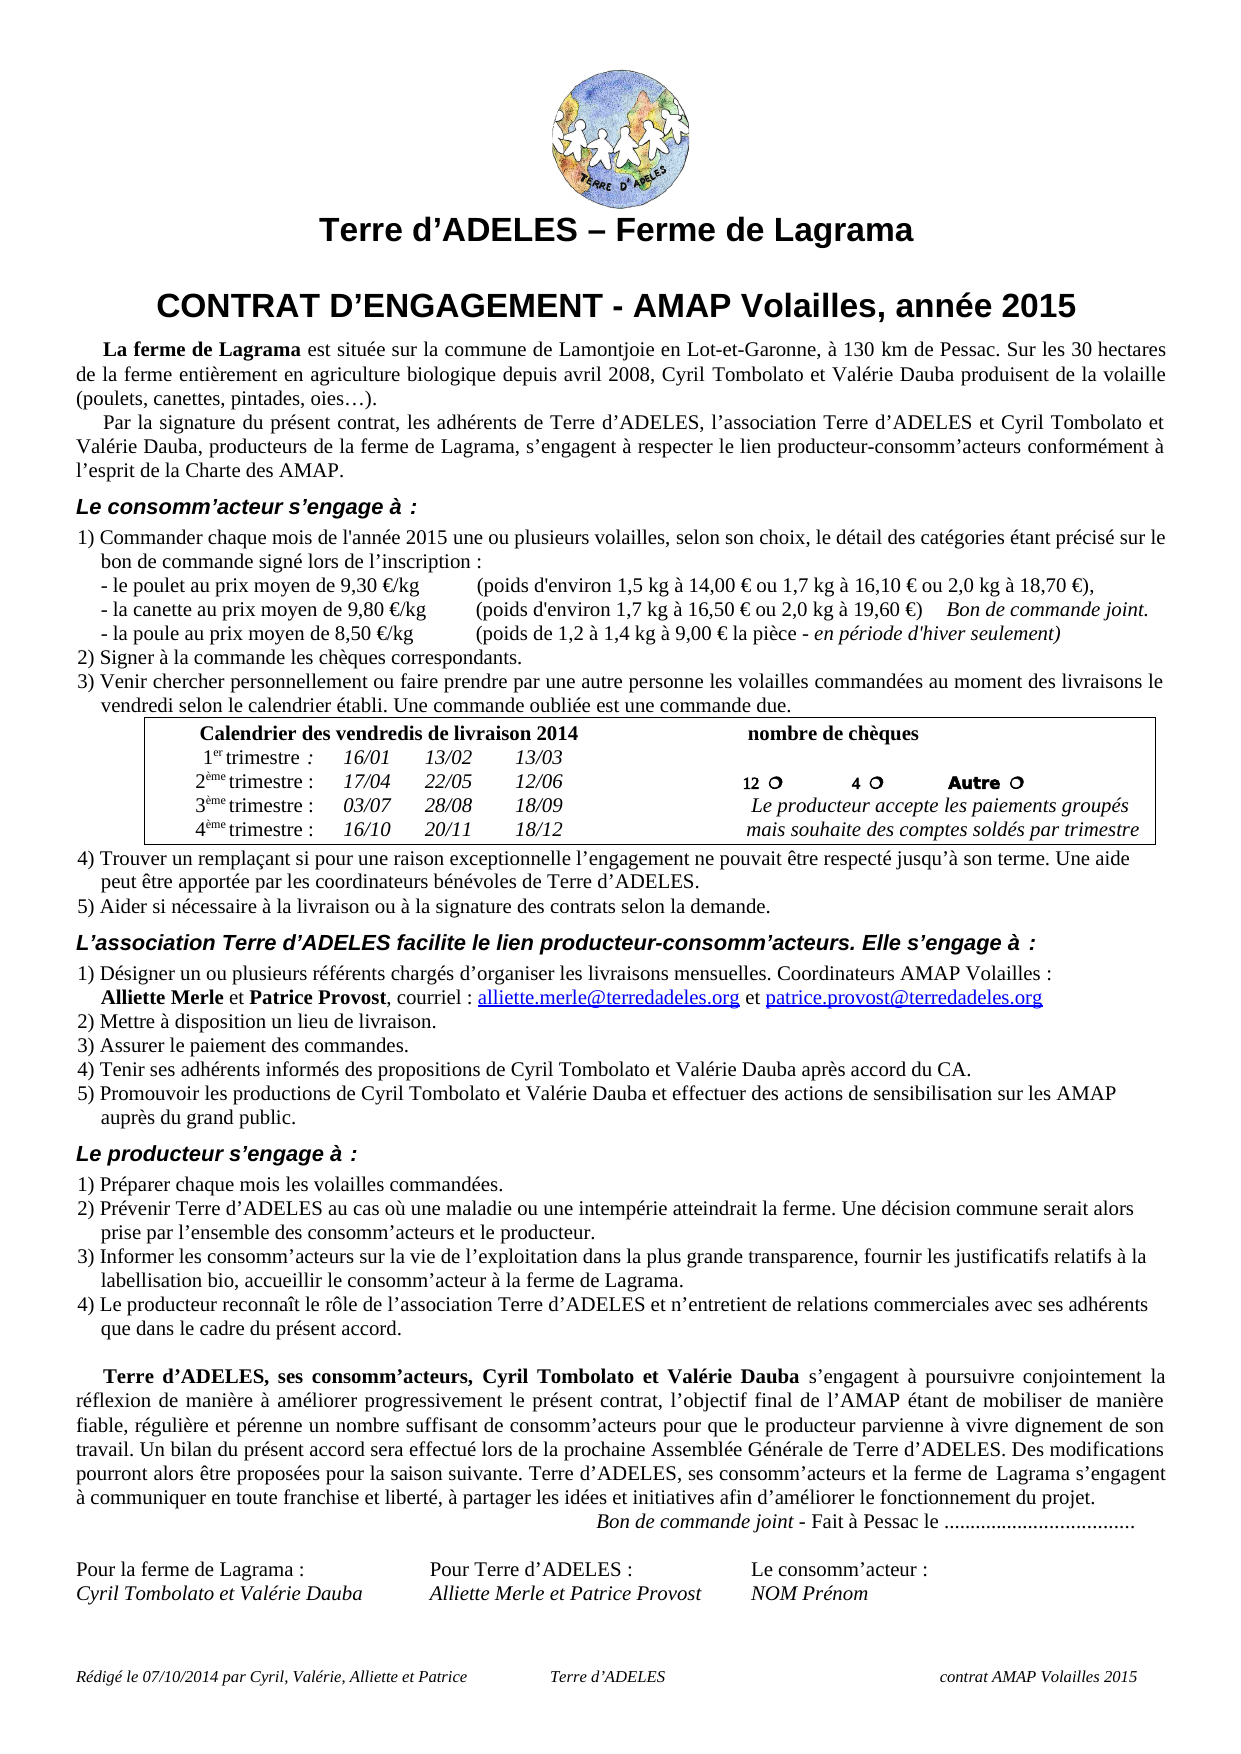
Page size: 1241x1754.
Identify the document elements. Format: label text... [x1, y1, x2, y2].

text 5) Aider si nécessaire à la livraison ou à la signature des contrats selon la demande. [77, 893, 1166, 918]
text - la poule au prix moyen de 8,50 €/kg (poids de 1,2 à 1,4 kg à 9,00 € la pièce - en période d'hiver seulement) [77, 621, 1166, 645]
subtitle Terre d’ADELES – Ferme de Lagrama [76, 93, 1166, 249]
text Terre d’ADELES, ses consomm’acteurs, Cyril Tombolato et Valérie Dauba s’engagent à poursuivre conjointement la réflexion de manière à améliorer progressivement le présent contrat, l’objectif final de l’AMAP étant de mobiliser de manière fiable, régulière et pérenne un nombre suffisant de consomm’acteurs pour que le producteur parvienne à vivre dignement de son travail. Un bilan du présent accord sera effectué lors de la prochaine Assemblée Générale de Terre d’ADELES. Des modifications pourront alors être proposées pour la saison suivante. Terre d’ADELES, ses consomm’acteurs et la ferme de Lagrama s’engagent à communiquer en toute franchise et liberté, à partager les idées et initiatives afin d’améliorer le fonctionnement du projet. [76, 1364, 1166, 1509]
list 3) Assurer le paiement des commandes. [77, 1033, 1166, 1057]
text 1er trimestre : 16/01 13/02 13/03 [145, 741, 1155, 765]
text Pour la ferme de Lagrama : Pour Terre d’ADELES : Le consomm’acteur : [76, 1557, 1166, 1581]
text 4ème trimestre : 16/10 20/11 18/12 mais souhaite des comptes soldés par trimestre [145, 813, 1155, 844]
text - la canette au prix moyen de 9,80 €/kg (poids d'environ 1,7 kg à 16,50 € ou 2,0 kg à 19,60 €) Bon de commande joint. [77, 597, 1166, 621]
list 4) Tenir ses adhérents informés des propositions de Cyril Tombolato et Valérie Dauba après accord du CA. [77, 1057, 1166, 1081]
list 1) Désigner un ou plusieurs référents chargés d’organiser les livraisons mensuelles. Coordinateurs AMAP Volailles : Alliette Merle et Patrice Provost, courriel : alliette.merle@terredadeles.org et patrice.provost@terredadeles.org [77, 961, 1166, 1009]
text Cyril Tombolato et Valérie Dauba Alliette Merle et Patrice Provost NOM Prénom [76, 1581, 1166, 1605]
list 1) Préparer chaque mois les volailles commandées. [77, 1172, 1166, 1196]
text Par la signature du présent contrat, les adhérents de Terre d’ADELES, l’association Terre d’ADELES et Cyril Tombolato et Valérie Dauba, producteurs de la ferme de Lagrama, s’engagent à respecter le lien producteur-consomm’acteurs conformément à l’esprit de la Charte des AMAP. [76, 409, 1166, 482]
text 4) Trouver un remplaçant si pour une raison exceptionnelle l’engagement ne pouvait être respecté jusqu’à son terme. Une aide peut être apportée par les coordinateurs bénévoles de Terre d’ADELES. [77, 845, 1166, 893]
text 1) Commander chaque mois de l'année 2015 une ou plusieurs volailles, selon son choix, le détail des catégories étant précisé sur le bon de commande signé lors de l’inscription : [77, 525, 1166, 573]
list 3) Informer les consomm’acteurs sur la vie de l’exploitation dans la plus grande transparence, fournir les justificatifs relatifs à la labellisation bio, accueillir le consomm’acteur à la ferme de Lagrama. [77, 1244, 1166, 1292]
text La ferme de Lagrama est située sur la commune de Lamontjoie en Lot-et-Garonne, à 130 km de Pessac. Sur les 30 hectares de la ferme entièrement en agriculture biologique depuis avril 2008, Cyril Tombolato et Valérie Dauba produisent de la volaille (poulets, canettes, pintades, oies…). [76, 337, 1166, 409]
list 4) Le producteur reconnaît le rôle de l’association Terre d’ADELES et n’entretient de relations commerciales avec ses adhérents que dans le cadre du présent accord. [77, 1292, 1166, 1340]
text Bon de commande joint - Fait à Pessac le [76, 1509, 1166, 1533]
list 5) Promouvoir les productions de Cyril Tombolato et Valérie Dauba et effectuer des actions de sensibilisation sur les AMAP auprès du grand public. [77, 1081, 1166, 1129]
text 3ème trimestre : 03/07 28/08 18/09 Le producteur accepte les paiements groupés [145, 789, 1155, 813]
subtitle Le consomm’acteur s’engage à : [76, 493, 1166, 519]
text 2ème trimestre : 17/04 22/05 12/06 12  4  Autre  [145, 765, 1155, 789]
text 3) Venir chercher personnellement ou faire prendre par une autre personne les volailles commandées au moment des livraisons le vendredi selon le calendrier établi. Une commande oubliée est une commande due. [77, 669, 1166, 717]
subtitle L’association Terre d’ADELES facilite le lien producteur-consomm’acteurs. Elle s’engage à : [76, 929, 1166, 954]
subtitle Le producteur s’engage à : [76, 1141, 1166, 1166]
text 2) Signer à la commande les chèques correspondants. [77, 645, 1166, 669]
text - le poulet au prix moyen de 9,30 €/kg (poids d'environ 1,5 kg à 14,00 € ou 1,7 kg à 16,10 € ou 2,0 kg à 18,70 €), [77, 573, 1166, 597]
list 2) Mettre à disposition un lieu de livraison. [77, 1009, 1166, 1033]
picture [552, 68, 690, 211]
subtitle CONTRAT D’ENGAGEMENT - AMAP Volailles, année 2015 [76, 286, 1166, 325]
text Calendrier des vendredis de livraison 2014 nombre de chèques [145, 718, 1155, 741]
list 2) Prévenir Terre d’ADELES au cas où une maladie ou une intempérie atteindrait la ferme. Une décision commune serait alors prise par l’ensemble des consomm’acteurs et le producteur. [77, 1196, 1166, 1244]
